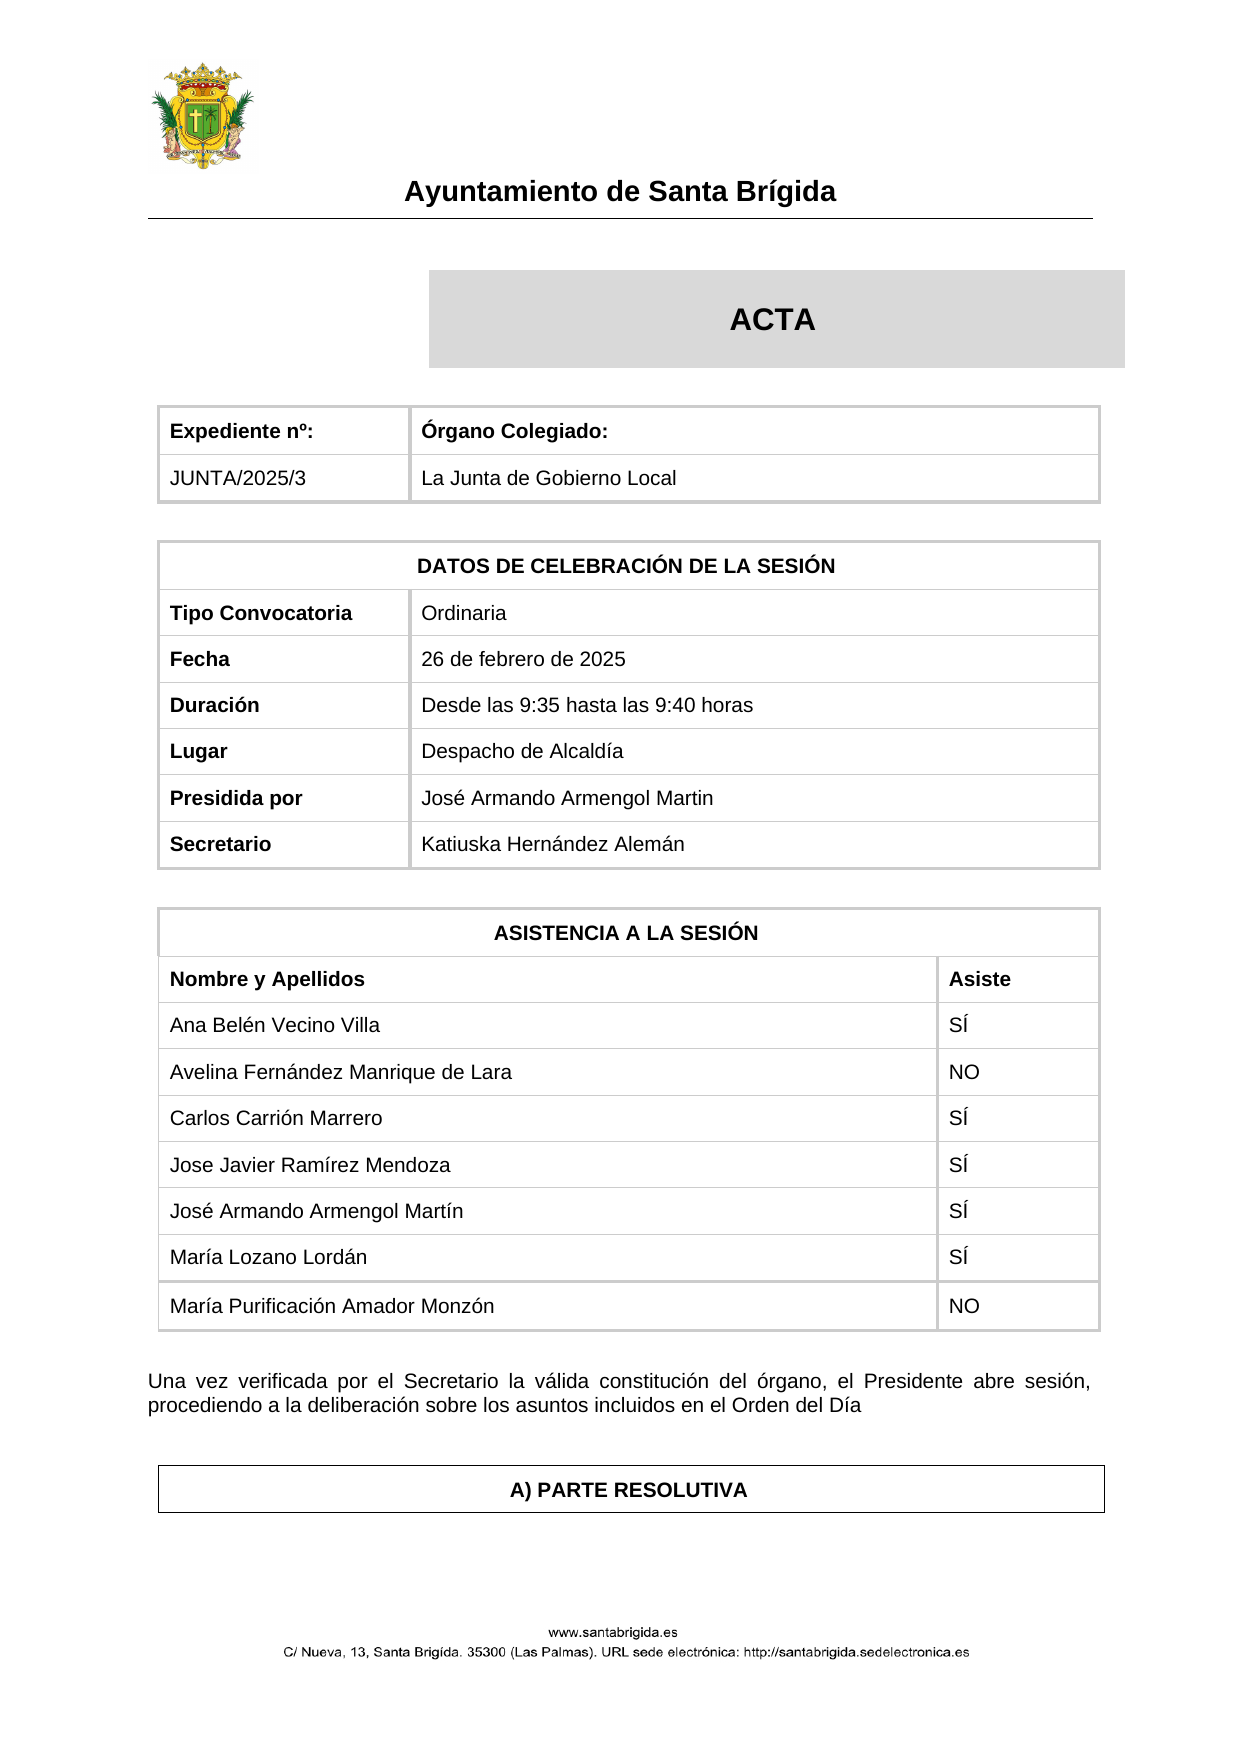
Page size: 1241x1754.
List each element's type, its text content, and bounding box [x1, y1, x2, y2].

table_cell SÍ [939, 1003, 1098, 1048]
table_cell SÍ [939, 1235, 1098, 1280]
table_header Expediente nº: [160, 408, 408, 454]
table_cell Desde las 9:35 hasta las 9:40 horas [412, 683, 1098, 728]
table_cell María Lozano Lordán [159, 1235, 936, 1280]
table_cell NO [939, 1049, 1098, 1094]
table_cell María Purificación Amador Monzón [159, 1283, 936, 1329]
table_cell JUNTA/2025/3 [160, 455, 408, 500]
table_cell Fecha [160, 636, 408, 682]
table_cell NO [939, 1283, 1098, 1329]
table_cell La Junta de Gobierno Local [412, 455, 1098, 500]
table_cell Avelina Fernández Manrique de Lara [159, 1049, 936, 1094]
table_cell Katiuska Hernández Alemán [412, 822, 1098, 867]
text Una vez verificada por el Secretario la válida constitución del órgano, el Presidente abre sesión, procediendo a la deliberación sobre los asuntos incluidos en el Orden del Día [148, 1368, 1093, 1416]
table_header ACTA [429, 270, 1125, 368]
table_header ASISTENCIA A LA SESIÓN [160, 910, 1098, 956]
table_cell Tipo Convocatoria [160, 590, 408, 635]
table_cell Carlos Carrión Marrero [159, 1096, 936, 1141]
table_cell Despacho de Alcaldía [412, 729, 1098, 774]
table_cell Duración [160, 683, 408, 728]
table_header DATOS DE CELEBRACIÓN DE LA SESIÓN [160, 543, 1098, 589]
table_cell 26 de febrero de 2025 [412, 636, 1098, 682]
table_cell José Armando Armengol Martín [159, 1188, 936, 1234]
table_cell Ordinaria [412, 590, 1098, 635]
table_cell SÍ [939, 1188, 1098, 1234]
table_cell Ana Belén Vecino Villa [159, 1003, 936, 1048]
table_header [179, 270, 429, 368]
table_cell Asiste [939, 957, 1098, 1002]
table_cell Nombre y Apellidos [159, 957, 936, 1002]
table_cell SÍ [939, 1096, 1098, 1141]
table_cell SÍ [939, 1142, 1098, 1187]
table_cell Presidida por [160, 775, 408, 821]
table_header A) PARTE RESOLUTIVA [159, 1466, 1104, 1512]
table_header Órgano Colegiado: [412, 408, 1098, 454]
table_cell Jose Javier Ramírez Mendoza [159, 1142, 936, 1187]
table_cell Lugar [160, 729, 408, 774]
table_cell José Armando Armengol Martin [412, 775, 1098, 821]
table_cell Secretario [160, 822, 408, 867]
